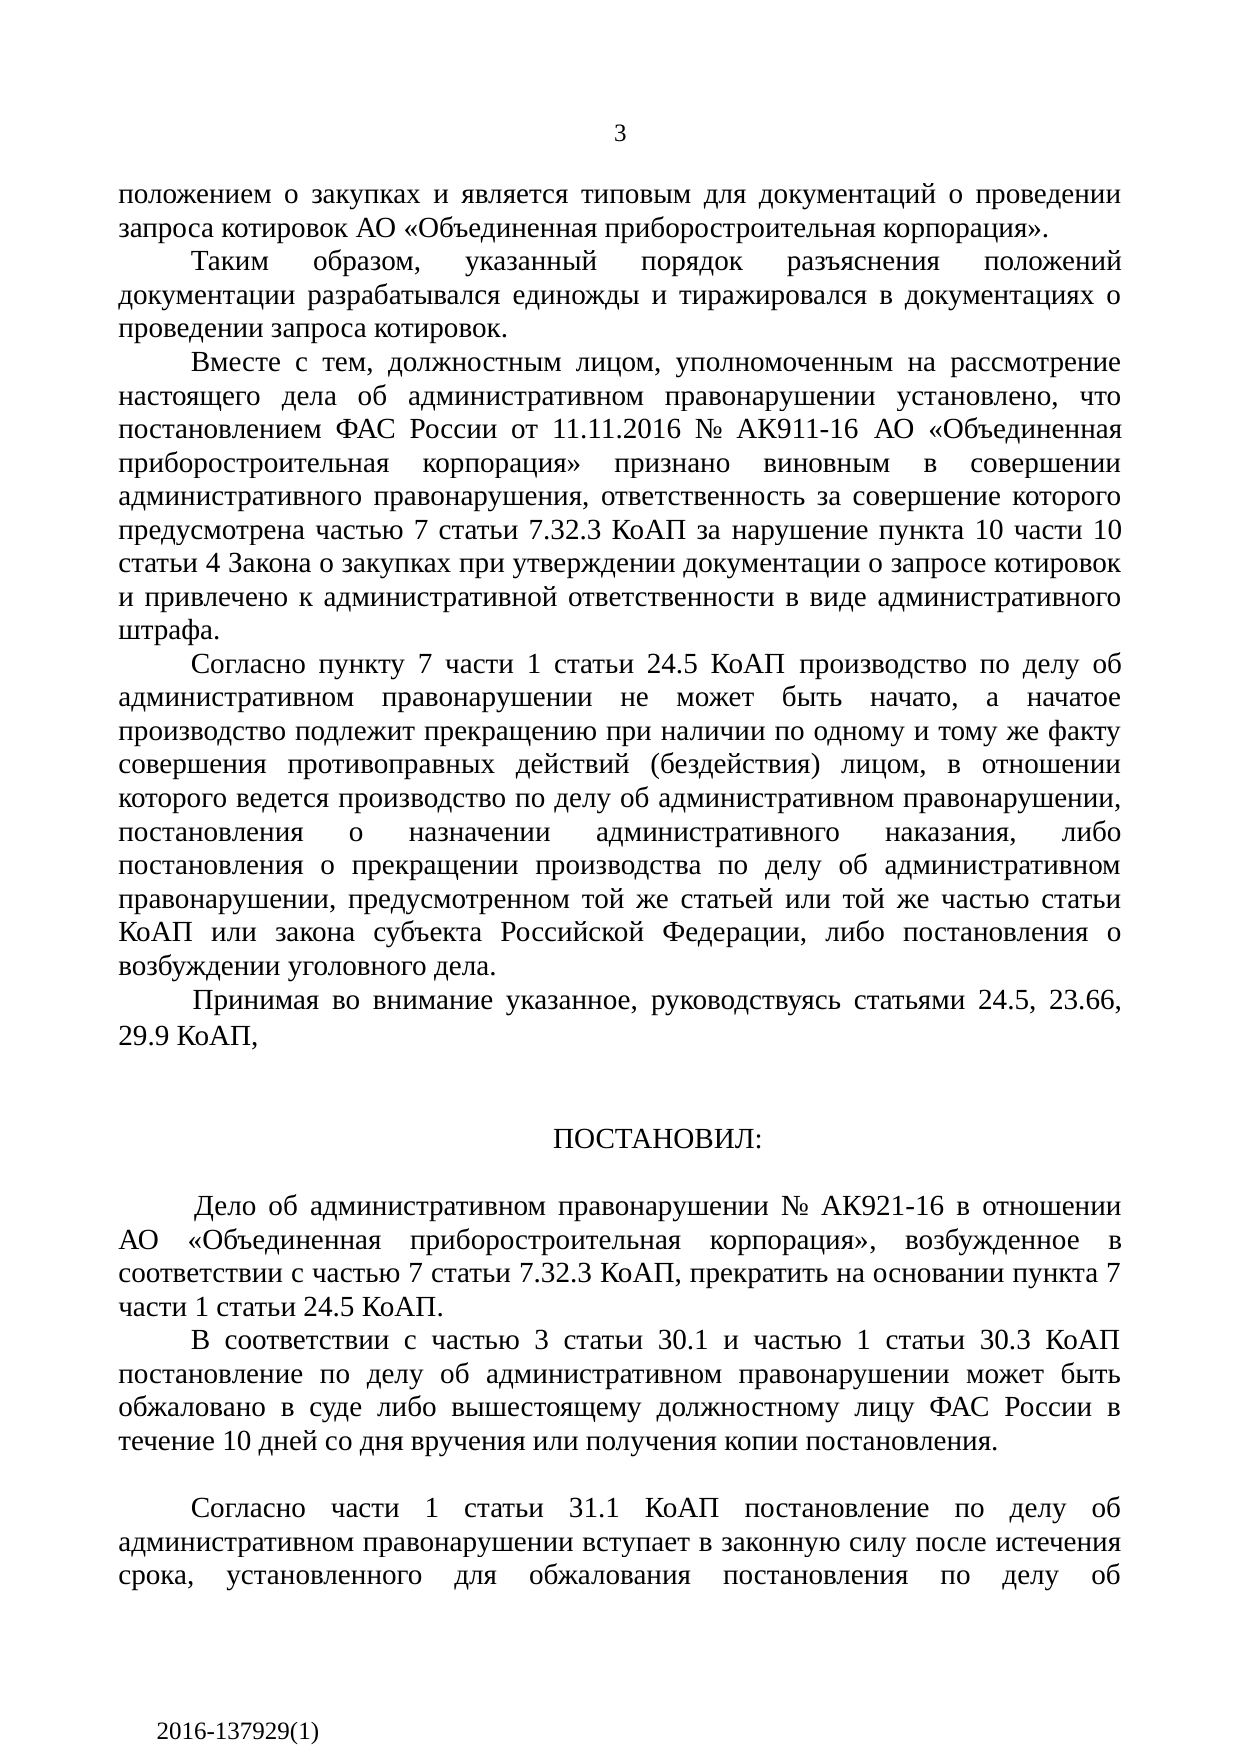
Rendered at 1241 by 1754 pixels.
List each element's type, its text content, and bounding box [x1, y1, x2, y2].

text Таким образом, указанный порядок разъяснения положений документации разрабатывался единожды и тиражировался в документациях о проведении запроса котировок. [118, 243, 1122, 344]
text Согласно пункту 7 части 1 статьи 24.5 КоАП производство по делу об административном правонарушении не может быть начато, а начатое производство подлежит прекращению при наличии по одному и тому же факту совершения противоправных действий (бездействия) лицом, в отношении которого ведется производство по делу об административном правонарушении, постановления о назначении административного наказания, либо постановления о прекращении производства по делу об административном правонарушении, предусмотренном той же статьей или той же частью статьи КоАП или закона субъекта Российской Федерации, либо постановления о возбуждении уголовного дела. [118, 646, 1122, 981]
text Дело об административном правонарушении № АК921-16 в отношении АО «Объединенная приборостроительная корпорация», возбужденное в соответствии с частью 7 статьи 7.32.3 КоАП, прекратить на основании пункта 7 части 1 статьи 24.5 КоАП. [118, 1188, 1122, 1322]
text В соответствии с частью 3 статьи 30.1 и частью 1 статьи 30.3 КоАП постановление по делу об административном правонарушении может быть обжаловано в суде либо вышестоящему должностному лицу ФАС России в течение 10 дней со дня вручения или получения копии постановления. [118, 1322, 1122, 1457]
text Принимая во внимание указанное, руководствуясь статьями 24.5, 23.66, 29.9 КоАП, [118, 981, 1122, 1052]
text ПОСТАНОВИЛ: [118, 1121, 1122, 1155]
text положением о закупках и является типовым для документаций о проведении запроса котировок АО «Объединенная приборостроительная корпорация». [118, 176, 1122, 243]
text Вместе с тем, должностным лицом, уполномоченным на рассмотрение настоящего дела об административном правонарушении установлено, что постановлением ФАС России от 11.11.2016 № АК911-16 АО «Объединенная приборостроительная корпорация» признано виновным в совершении административного правонарушения, ответственность за совершение которого предусмотрена частью 7 статьи 7.32.3 КоАП за нарушение пункта 10 части 10 статьи 4 Закона о закупках при утверждении документации о запросе котировок и привлечено к административной ответственности в виде административного штрафа. [118, 344, 1122, 646]
text Согласно части 1 статьи 31.1 КоАП постановление по делу об административном правонарушении вступает в законную силу после истечения срока, установленного для обжалования постановления по делу об [118, 1490, 1122, 1591]
